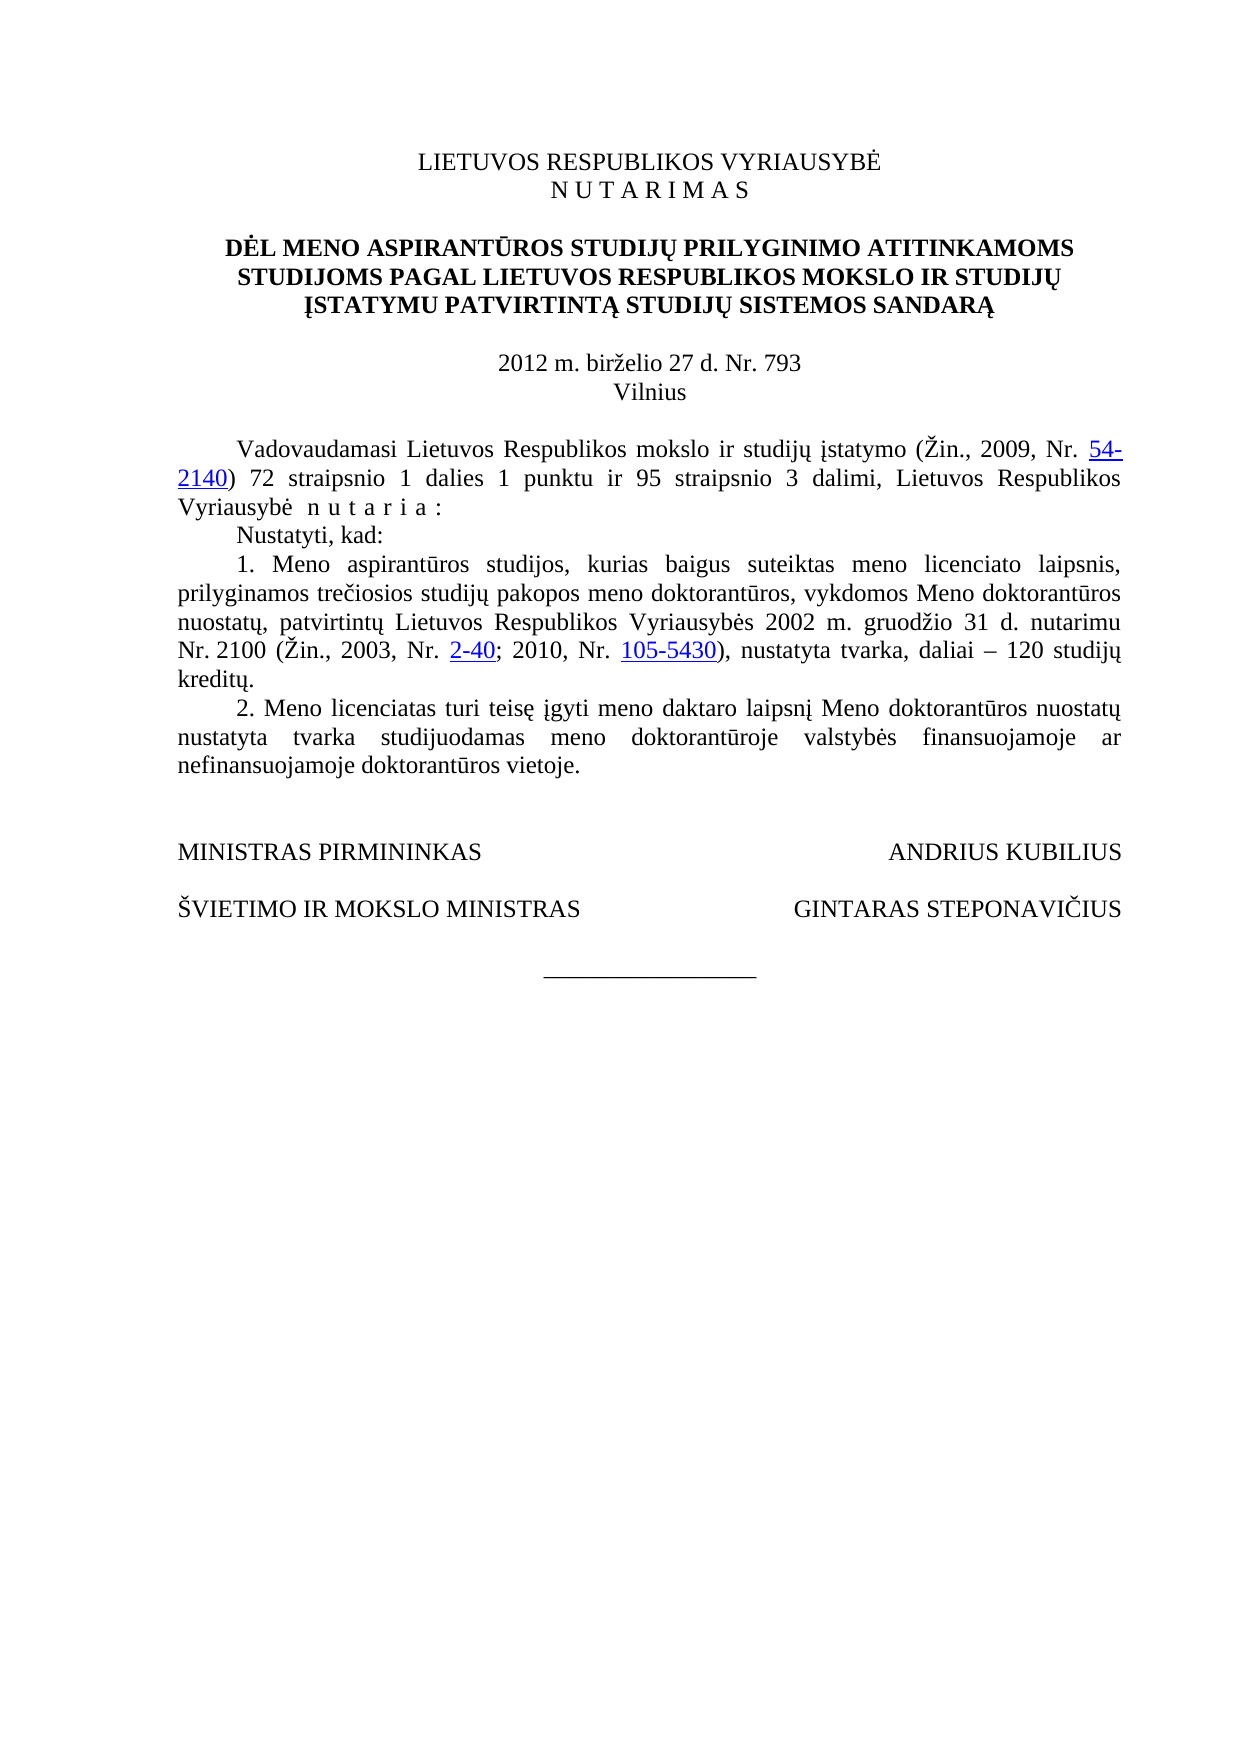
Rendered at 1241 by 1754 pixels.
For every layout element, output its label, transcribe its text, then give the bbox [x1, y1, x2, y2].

text MINISTRAS PIRMININKAS ANDRIUS KUBILIUS [177, 837, 1122, 866]
text DĖL MENO ASPIRANTŪROS STUDIJŲ PRILYGINIMO ATITINKAMOMS STUDIJOMS PAGAL LIETUVOS RESPUBLIKOS MOKSLO IR STUDIJŲ ĮSTATYMU PATVIRTINTĄ STUDIJŲ SISTEMOS SANDARĄ [177, 233, 1122, 319]
text Vadovaudamasi Lietuvos Respublikos mokslo ir studijų įstatymo (Žin., 2009, Nr. 54-2140) 72 straipsnio 1 dalies 1 punktu ir 95 straipsnio 3 dalimi, Lietuvos Respublikos Vyriausybė nutaria: [177, 434, 1122, 521]
text 1. Meno aspirantūros studijos, kurias baigus suteiktas meno licenciato laipsnis, prilyginamos trečiosios studijų pakopos meno doktorantūros, vykdomos Meno doktorantūros nuostatų, patvirtintų Lietuvos Respublikos Vyriausybės 2002 m. gruodžio 31 d. nutarimu Nr. 2100 (Žin., 2003, Nr. 2-40; 2010, Nr. 105-5430), nustatyta tvarka, daliai – 120 studijų kreditų. [177, 549, 1122, 693]
text Lietuvos Respublikos Vyriausybė [177, 147, 1122, 176]
text Vilnius [177, 377, 1122, 406]
text _________________ [177, 952, 1122, 981]
text Nustatyti, kad: [177, 521, 1122, 549]
text 2. Meno licenciatas turi teisę įgyti meno daktaro laipsnį Meno doktorantūros nuostatų nustatyta tvarka studijuodamas meno doktorantūroje valstybės finansuojamoje ar nefinansuojamoje doktorantūros vietoje. [177, 693, 1122, 779]
text 2012 m. birželio 27 d. Nr. 793 [177, 348, 1122, 377]
text NUTARIMAS [177, 176, 1122, 204]
text ŠVIETIMO IR MOKSLO MINISTRAS GINTARAS STEPONAVIČIUS [177, 894, 1122, 923]
